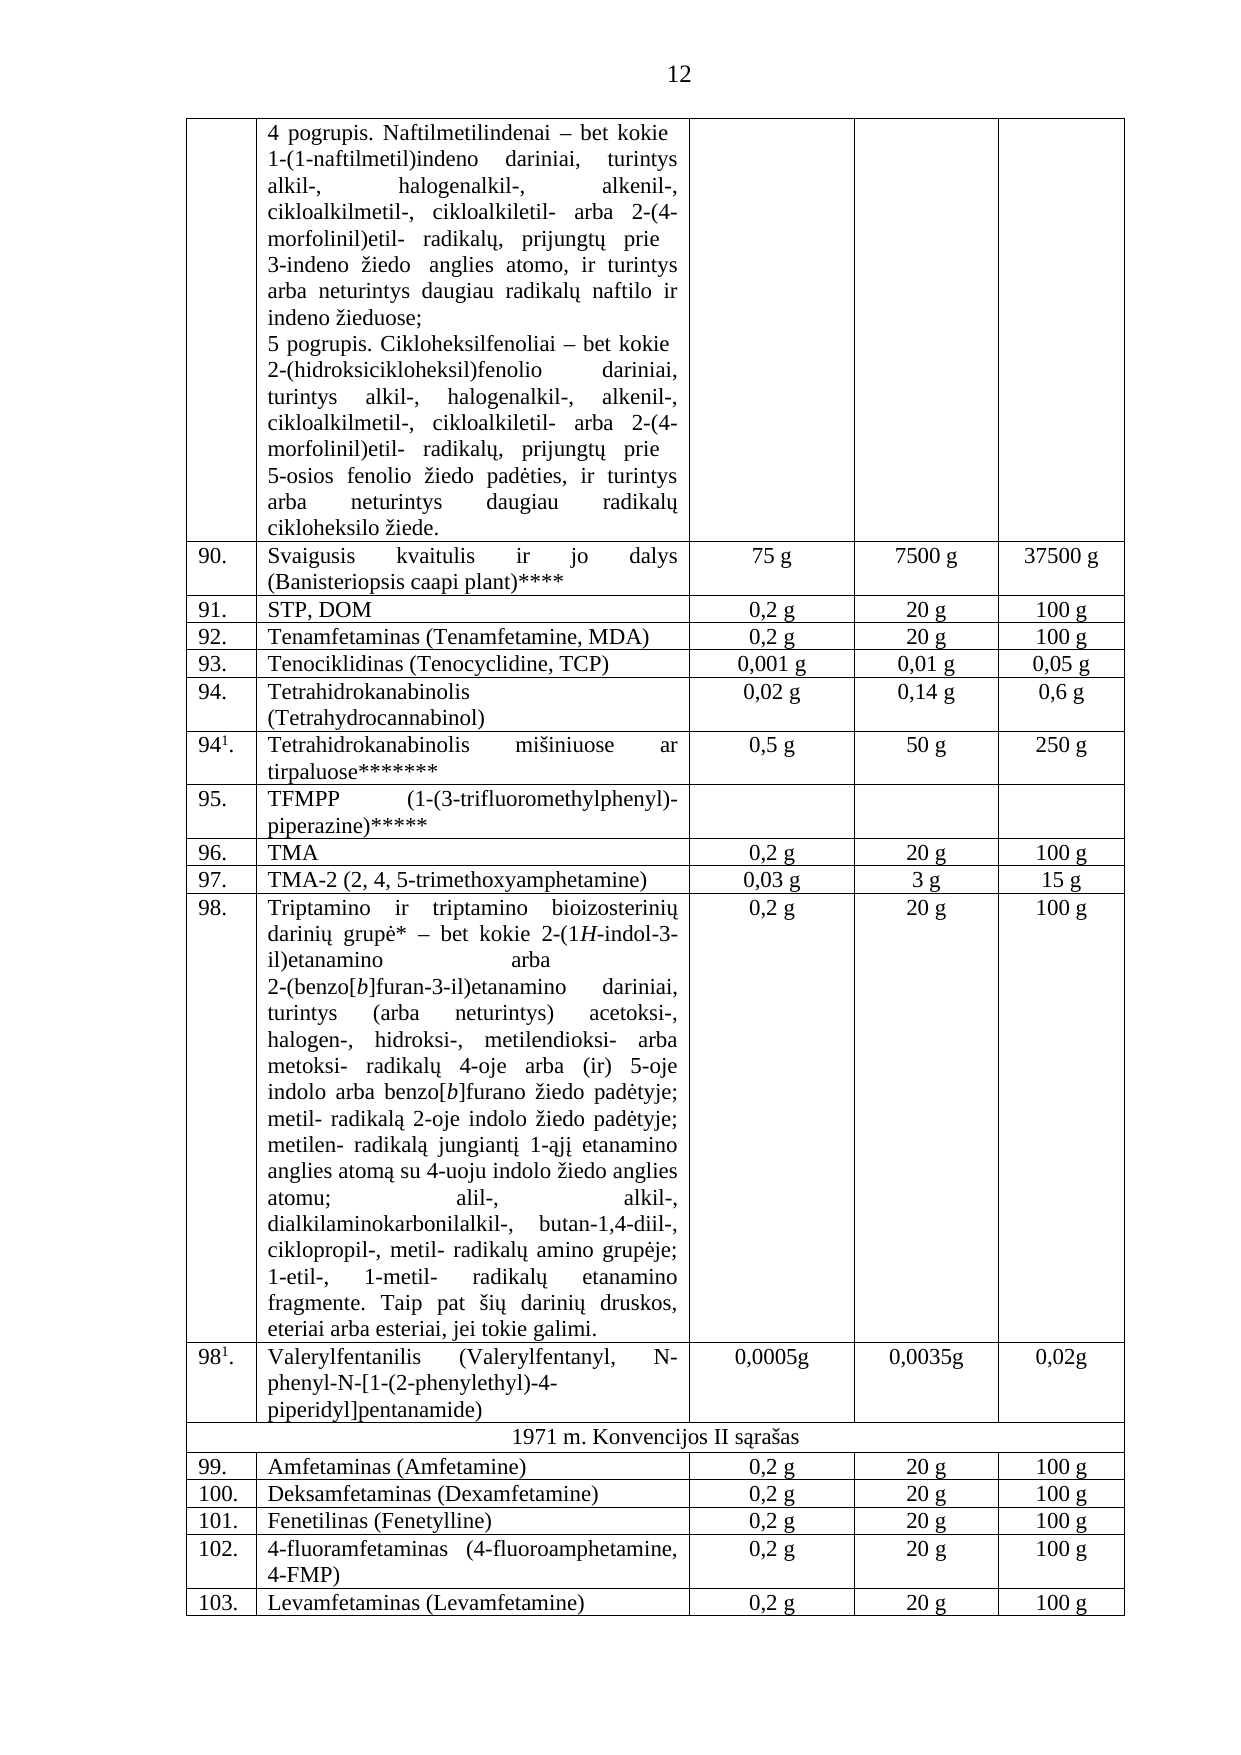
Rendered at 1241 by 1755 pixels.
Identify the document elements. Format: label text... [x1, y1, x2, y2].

table_cell 99. [187, 1453, 256, 1479]
table_cell [999, 785, 1124, 838]
table_cell 0,02 g [690, 678, 854, 731]
table_cell [1125, 1479, 1134, 1507]
table_cell 7500 g [855, 542, 998, 594]
table_cell 0,0005g [690, 1343, 854, 1422]
table_cell Tenociklidinas (Tenocyclidine, TCP) [257, 650, 689, 677]
table_cell Tetrahidrokanabinolis (Tetrahydrocannabinol) [257, 678, 689, 731]
table_cell 941. [187, 732, 256, 784]
table_cell 0,01 g [855, 650, 998, 677]
table_cell 0,14 g [855, 678, 998, 731]
table_cell 0,2 g [690, 1508, 854, 1534]
table_cell [1125, 893, 1134, 1342]
table_cell 250 g [999, 732, 1124, 784]
table_cell 100 g [999, 1508, 1124, 1534]
table_cell Tenamfetaminas (Tenamfetamine, MDA) [257, 623, 689, 649]
table_cell 0,2 g [690, 1480, 854, 1507]
table_cell 0,6 g [999, 678, 1124, 731]
table_cell 100 g [999, 623, 1124, 649]
table_cell 1971 m. Konvencijos II sąrašas [187, 1423, 1124, 1452]
table_cell [1125, 865, 1134, 893]
table_cell 0,2 g [690, 596, 854, 622]
table_cell 92. [187, 623, 256, 649]
table_cell 95. [187, 785, 256, 838]
table_cell 96. [187, 839, 256, 865]
table_cell 0,05 g [999, 650, 1124, 677]
table_cell [1125, 731, 1134, 784]
table_cell 75 g [690, 542, 854, 594]
table_cell STP, DOM [257, 596, 689, 622]
table_cell Svaigusis kvaitulis ir jo dalys (Banisteriopsis caapi plant)**** [257, 542, 689, 594]
table_cell 0,2 g [690, 1535, 854, 1588]
table_cell Levamfetaminas (Levamfetamine) [257, 1589, 689, 1615]
table_cell 0,2 g [690, 894, 854, 1342]
table_cell [690, 785, 854, 838]
table_cell 20 g [855, 596, 998, 622]
table_cell [1125, 622, 1134, 649]
table_cell [1125, 1588, 1134, 1615]
table_cell 100. [187, 1480, 256, 1507]
table_cell Amfetaminas (Amfetamine) [257, 1453, 689, 1479]
table_cell [999, 119, 1124, 541]
table_cell 4-fluoramfetaminas (4-fluoroamphetamine, 4-FMP) [257, 1535, 689, 1588]
table_cell 20 g [855, 839, 998, 865]
table_cell 100 g [999, 839, 1124, 865]
table_cell 0,2 g [690, 623, 854, 649]
table_cell 90. [187, 542, 256, 594]
table_cell 0,2 g [690, 839, 854, 865]
table_cell 3 g [855, 866, 998, 893]
table_cell 4 pogrupis. Naftilmetilindenai – bet kokie 1-(1-naftilmetil)indeno dariniai, turintys alkil-, halogenalkil-, alkenil-, cikloalkilmetil-, cikloalkiletil- arba 2-(4-morfolinil)etil- radikalų, prijungtų prie 3-indeno žiedo anglies atomo, ir turintys arba neturintys daugiau radikalų naftilo ir indeno žieduose; 5 pogrupis. Cikloheksilfenoliai – bet kokie 2-(hidroksicikloheksil)fenolio dariniai, turintys alkil-, halogenalkil-, alkenil-, cikloalkilmetil-, cikloalkiletil- arba 2-(4-morfolinil)etil- radikalų, prijungtų prie 5-osios fenolio žiedo padėties, ir turintys arba neturintys daugiau radikalų cikloheksilo žiede. [257, 119, 689, 541]
table_cell 0,2 g [690, 1589, 854, 1615]
table_cell 100 g [999, 596, 1124, 622]
table_cell 20 g [855, 1589, 998, 1615]
table_cell 981. [187, 1343, 256, 1422]
table_cell Valerylfentanilis (Valerylfentanyl, N-phenyl-N-[1-(2-phenylethyl)-4-piperidyl]pentanamide) [257, 1343, 689, 1422]
table_cell TMA-2 (2, 4, 5-trimethoxyamphetamine) [257, 866, 689, 893]
table_cell 37500 g [999, 542, 1124, 594]
table_cell [855, 119, 998, 541]
table_cell [1125, 595, 1134, 622]
table_cell 20 g [855, 623, 998, 649]
table_cell 0,0035g [855, 1343, 998, 1422]
table_cell 103. [187, 1589, 256, 1615]
table_cell Triptamino ir triptamino bioizosterinių darinių grupė* – bet kokie 2-(1H-indol-3-il)etanamino arba 2-(benzo[b]furan-3-il)etanamino dariniai, turintys (arba neturintys) acetoksi-, halogen-, hidroksi-, metilendioksi- arba metoksi- radikalų 4-oje arba (ir) 5-oje indolo arba benzo[b]furano žiedo padėtyje; metil- radikalą 2-oje indolo žiedo padėtyje; metilen- radikalą jungiantį 1-ąjį etanamino anglies atomą su 4-uoju indolo žiedo anglies atomu; alil-, alkil-, dialkilaminokarbonilalkil-, butan-1,4-diil-, ciklopropil-, metil- radikalų amino grupėje; 1-etil-, 1-metil- radikalų etanamino fragmente. Taip pat šių darinių druskos, eteriai arba esteriai, jei tokie galimi. [257, 894, 689, 1342]
table_cell 0,03 g [690, 866, 854, 893]
table_cell [1125, 1342, 1134, 1422]
table_cell 100 g [999, 1535, 1124, 1588]
table_cell 0,02g [999, 1343, 1124, 1422]
table_cell 100 g [999, 1589, 1124, 1615]
table_cell 20 g [855, 1453, 998, 1479]
table_cell 94. [187, 678, 256, 731]
table_cell [855, 785, 998, 838]
table_cell 100 g [999, 1453, 1124, 1479]
table_cell [1125, 1507, 1134, 1534]
table_cell [187, 119, 256, 541]
table_cell [1125, 1534, 1134, 1588]
table_cell 102. [187, 1535, 256, 1588]
table_cell 0,001 g [690, 650, 854, 677]
table_cell 50 g [855, 732, 998, 784]
table_cell 20 g [855, 1535, 998, 1588]
table_cell TFMPP (1-(3-trifluoromethylphenyl)-piperazine)***** [257, 785, 689, 838]
table_cell [690, 119, 854, 541]
table_cell TMA [257, 839, 689, 865]
table_cell 0,2 g [690, 1453, 854, 1479]
table_cell Tetrahidrokanabinolis mišiniuose ar tirpaluose******* [257, 732, 689, 784]
table_cell Deksamfetaminas (Dexamfetamine) [257, 1480, 689, 1507]
table_cell 97. [187, 866, 256, 893]
table_cell 20 g [855, 1508, 998, 1534]
table_cell 20 g [855, 894, 998, 1342]
table_cell [1125, 677, 1134, 731]
table_cell Fenetilinas (Fenetylline) [257, 1508, 689, 1534]
table_cell 15 g [999, 866, 1124, 893]
table_cell 100 g [999, 1480, 1124, 1507]
table_cell 93. [187, 650, 256, 677]
table_cell 0,5 g [690, 732, 854, 784]
table_cell [1125, 1452, 1134, 1479]
table_cell [1125, 1422, 1134, 1452]
table_cell 98. [187, 894, 256, 1342]
table_cell [1125, 649, 1134, 677]
table_cell [1125, 118, 1134, 541]
table_cell 101. [187, 1508, 256, 1534]
table_cell 100 g [999, 894, 1124, 1342]
table_cell 20 g [855, 1480, 998, 1507]
table_cell [1125, 784, 1134, 838]
table_cell 91. [187, 596, 256, 622]
table_cell [1125, 838, 1134, 865]
table_cell [1125, 541, 1134, 594]
